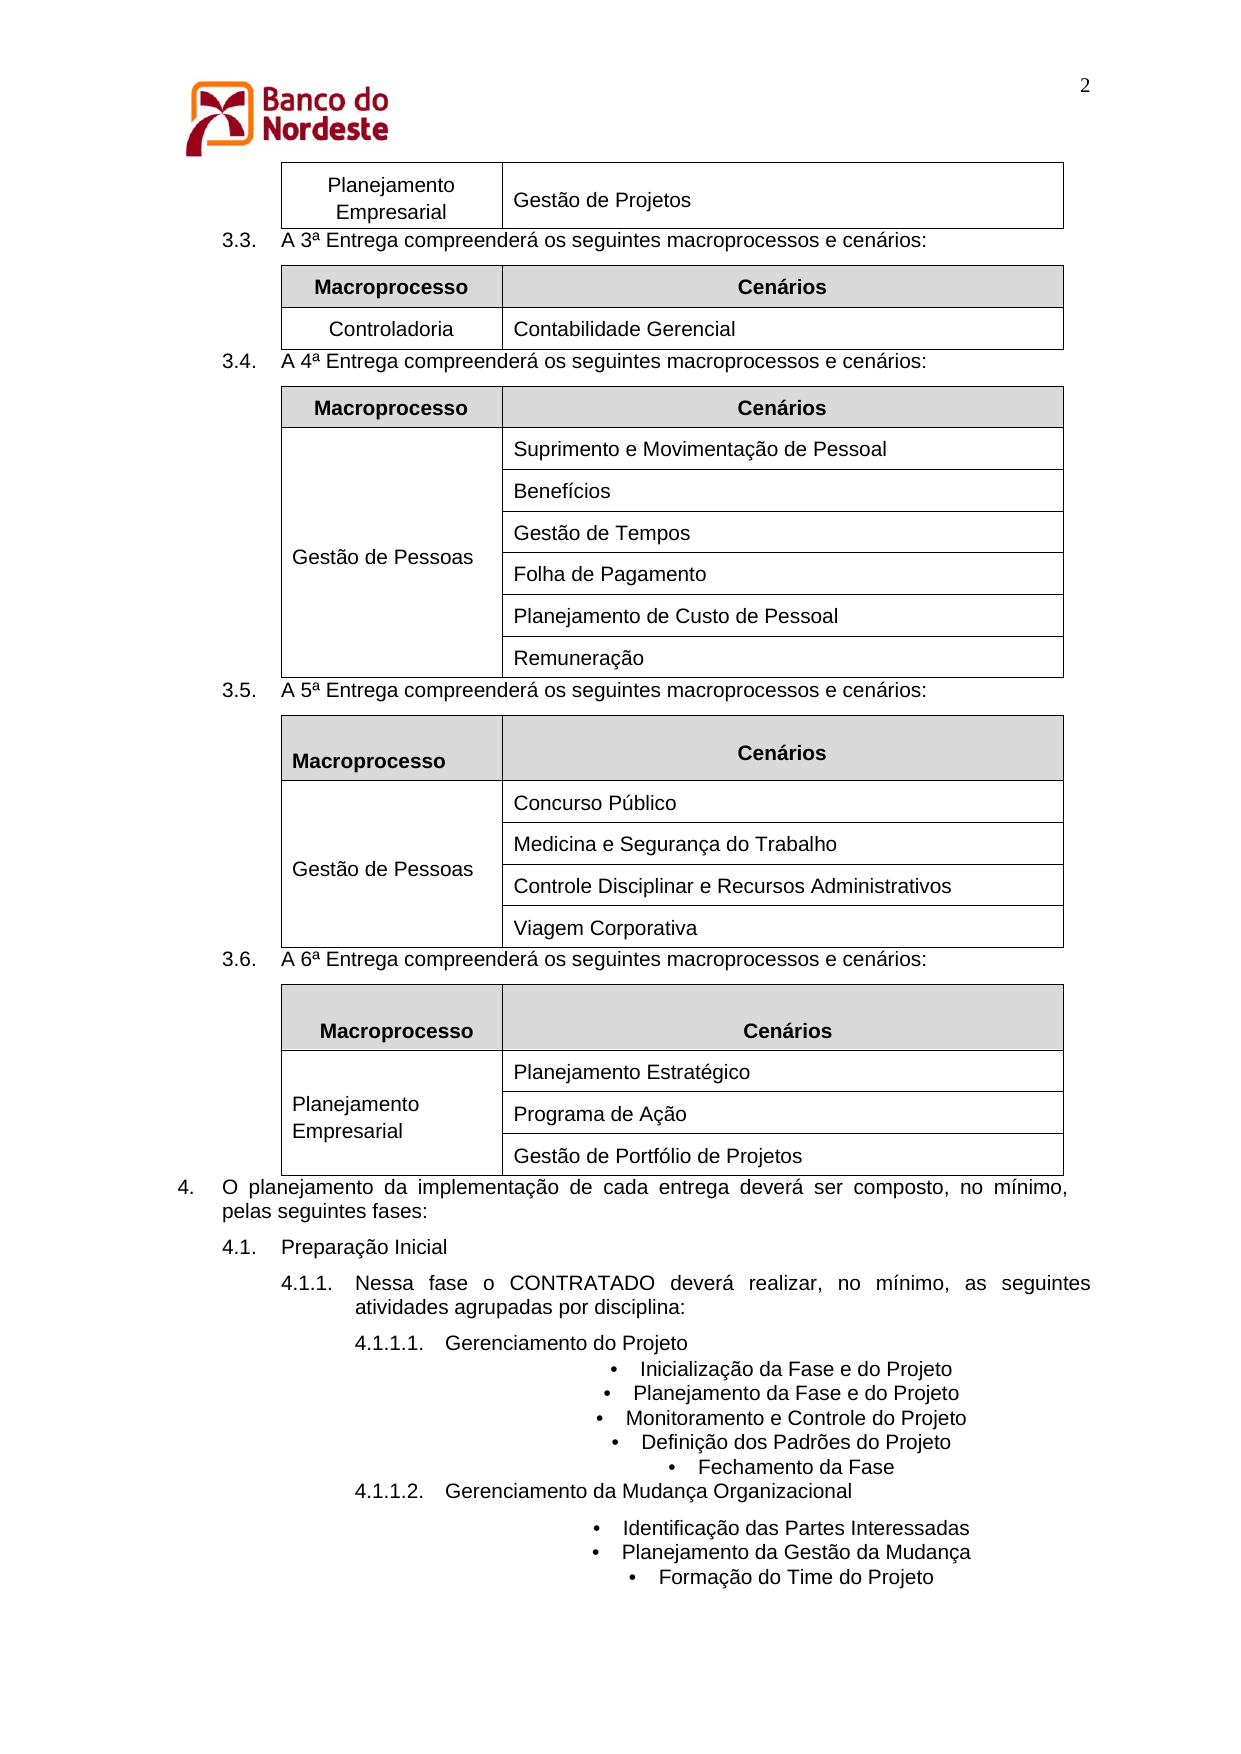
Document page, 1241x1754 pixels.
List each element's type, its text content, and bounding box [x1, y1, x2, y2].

table_header Macroprocesso [282, 266, 502, 307]
list O planejamento da implementação de cada entrega deverá ser composto, no mínimo, pelas seguintes fases: [177, 1176, 1069, 1223]
text 4.1.1.2. Gerenciamento da Mudança Organizacional [354, 1479, 1092, 1503]
table_cell Contabilidade Gerencial [503, 308, 1063, 348]
list A 6ª Entrega compreenderá os seguintes macroprocessos e cenários: [222, 948, 1092, 971]
list Nessa fase o CONTRATADO deverá realizar, no mínimo, as seguintes atividades agrupadas por disciplina: [281, 1272, 1092, 1319]
table_header Macroprocesso [282, 387, 502, 427]
table_header Cenários [503, 387, 1063, 427]
table_header Cenários [503, 716, 1063, 780]
table_cell Planejamento Estratégico [503, 1051, 1063, 1091]
picture [177, 73, 394, 163]
list Planejamento da Gestão da Mudança [471, 1540, 1092, 1564]
table_cell Benefícios [503, 470, 1063, 511]
list Inicialização da Fase e do Projeto [471, 1356, 1092, 1380]
list Identificação das Partes Interessadas [471, 1516, 1092, 1539]
table_cell Gestão de Projetos [503, 163, 1063, 228]
table_cell Programa de Ação [503, 1092, 1063, 1133]
list Preparação Inicial [222, 1236, 1092, 1259]
table_cell Gestão de Portfólio de Projetos [503, 1134, 1063, 1175]
table_header Macroprocesso [282, 985, 502, 1049]
list Fechamento da Fase [471, 1455, 1092, 1479]
table_cell Medicina e Segurança do Trabalho [503, 823, 1063, 863]
table_header Cenários [503, 266, 1063, 307]
table_cell Remuneração [503, 637, 1063, 677]
list Planejamento da Fase e do Projeto [471, 1381, 1092, 1405]
table_header Cenários [503, 985, 1063, 1049]
table_cell Planejamento Empresarial [282, 163, 502, 228]
table_cell Gestão de Pessoas [282, 428, 502, 677]
table_cell Concurso Público [503, 781, 1063, 822]
table_cell Gestão de Tempos [503, 512, 1063, 552]
list A 5ª Entrega compreenderá os seguintes macroprocessos e cenários: [222, 678, 1092, 702]
table_cell Gestão de Pessoas [282, 781, 502, 947]
table_cell Planejamento Empresarial [282, 1051, 502, 1175]
list A 3ª Entrega compreenderá os seguintes macroprocessos e cenários: [222, 229, 1092, 252]
table_cell Controle Disciplinar e Recursos Administrativos [503, 865, 1063, 905]
table_cell Viagem Corporativa [503, 906, 1063, 947]
table_header Macroprocesso [282, 716, 502, 780]
list Formação do Time do Projeto [471, 1565, 1092, 1589]
table_cell Controladoria [282, 308, 502, 348]
text 4.1.1.1. Gerenciamento do Projeto [354, 1332, 1092, 1355]
list A 4ª Entrega compreenderá os seguintes macroprocessos e cenários: [222, 349, 1092, 373]
list Definição dos Padrões do Projeto [471, 1430, 1092, 1454]
table_cell Planejamento de Custo de Pessoal [503, 595, 1063, 636]
table_cell Folha de Pagamento [503, 553, 1063, 594]
list Monitoramento e Controle do Projeto [471, 1406, 1092, 1429]
table_cell Suprimento e Movimentação de Pessoal [503, 428, 1063, 469]
